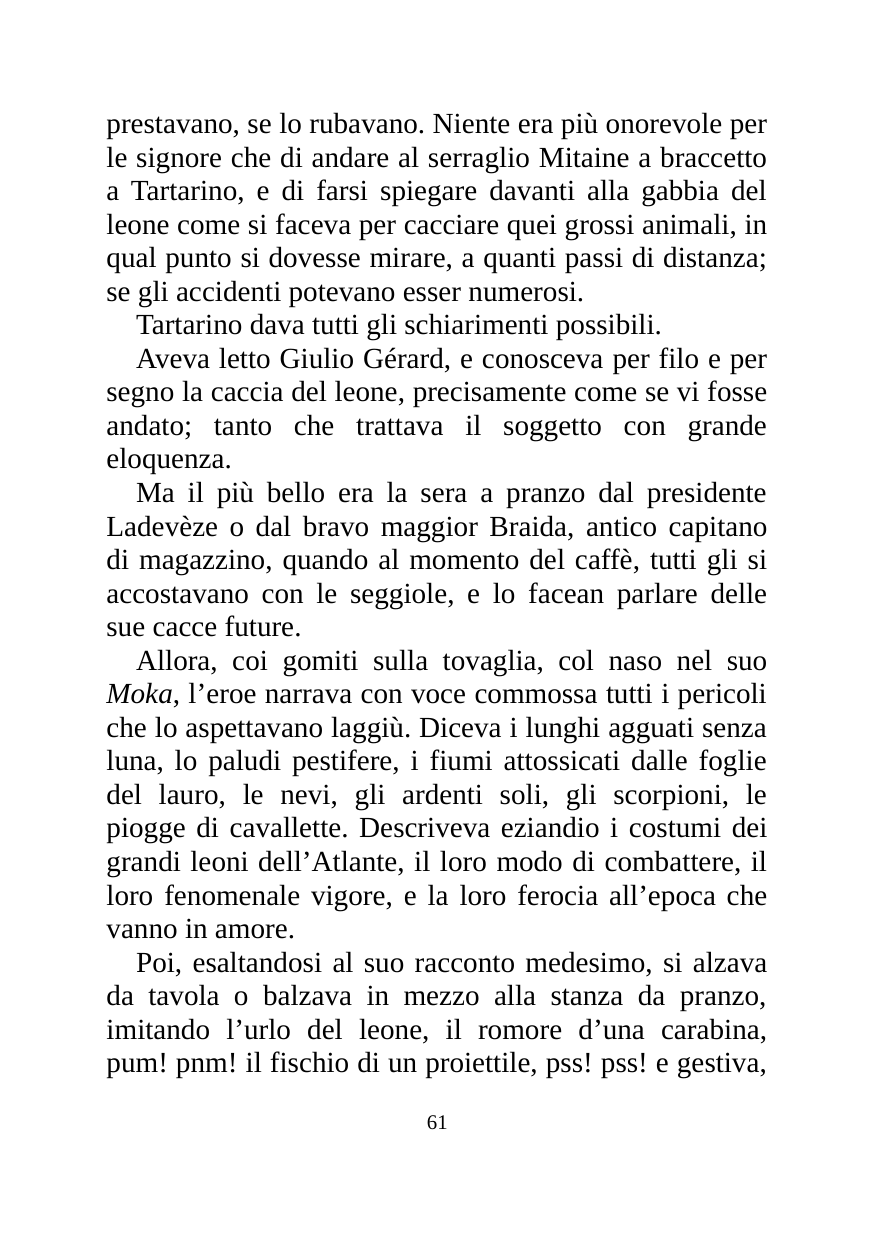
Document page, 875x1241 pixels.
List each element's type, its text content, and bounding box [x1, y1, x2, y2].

text Aveva letto Giulio Gérard, e conosceva per filo e per segno la caccia del leone, precisamente come se vi fosse andato; tanto che trattava il soggetto con grande eloquenza. [106, 341, 768, 475]
text Ma il più bello era la sera a pranzo dal presidente Ladevèze o dal bravo maggior Braida, antico capitano di magazzino, quando al momento del caffè, tutti gli si accostavano con le seggiole, e lo facean parlare delle sue cacce future. [106, 475, 768, 643]
text Allora, coi gomiti sulla tovaglia, col naso nel suo Moka, l’eroe narrava con voce commossa tutti i pericoli che lo aspettavano laggiù. Diceva i lunghi agguati senza luna, lo paludi pestifere, i fiumi attossicati dalle foglie del lauro, le nevi, gli ardenti soli, gli scorpioni, le piogge di cavallette. Descriveva eziandio i costumi dei grandi leoni dell’Atlante, il loro modo di combattere, il loro fenomenale vigore, e la loro ferocia all’epoca che vanno in amore. [106, 643, 768, 945]
text Poi, esaltandosi al suo racconto medesimo, si alzava da tavola o balzava in mezzo alla stanza da pranzo, imitando l’urlo del leone, il romore d’una carabina, pum! pnm! il fischio di un proiettile, pss! pss! e gestiva, [106, 945, 768, 1079]
text Tartarino dava tutti gli schiarimenti possibili. [106, 307, 768, 341]
text prestavano, se lo rubavano. Niente era più onorevole per le signore che di andare al serraglio Mitaine a braccetto a Tartarino, e di farsi spiegare davanti alla gabbia del leone come si faceva per cacciare quei grossi animali, in qual punto si dovesse mirare, a quanti passi di distanza; se gli accidenti potevano esser numerosi. [106, 106, 768, 307]
